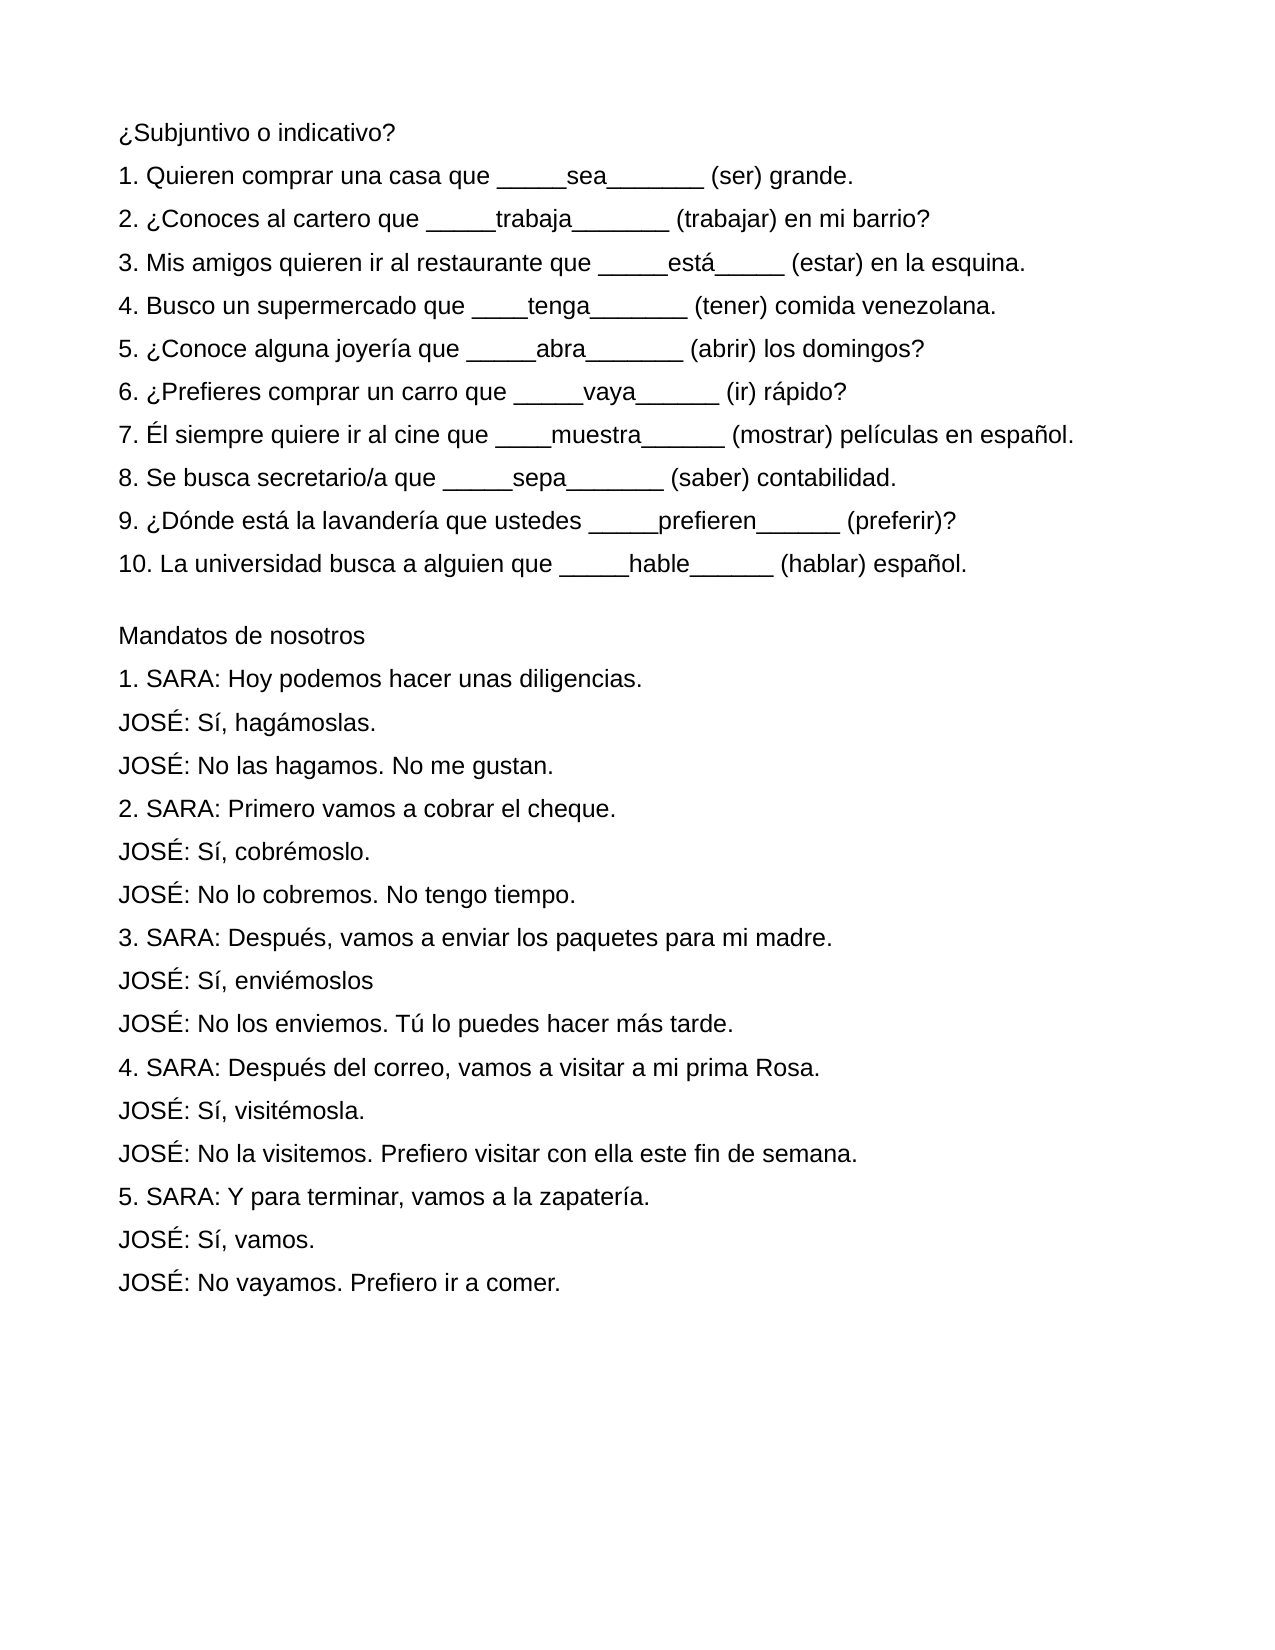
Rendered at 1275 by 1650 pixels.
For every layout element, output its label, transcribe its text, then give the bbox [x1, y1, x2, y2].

text JOSÉ: No la visitemos. Prefiero visitar con ella este fin de semana. [118, 1139, 1157, 1167]
text JOSÉ: No vayamos. Prefiero ir a comer. [118, 1268, 1157, 1297]
text 1. Quieren comprar una casa que _____sea_______ (ser) grande. [118, 161, 1157, 190]
text 10. La universidad busca a alguien que _____hable______ (hablar) español. [118, 549, 1157, 578]
text 6. ¿Prefieres comprar un carro que _____vaya______ (ir) rápido? [118, 377, 1157, 406]
text 2. SARA: Primero vamos a cobrar el cheque. [118, 794, 1157, 822]
text 8. Se busca secretario/a que _____sepa_______ (saber) contabilidad. [118, 463, 1157, 492]
text JOSÉ: Sí, cobrémoslo. [118, 837, 1157, 866]
text JOSÉ: No las hagamos. No me gustan. [118, 751, 1157, 779]
text 7. Él siempre quiere ir al cine que ____muestra______ (mostrar) películas en español. [118, 420, 1157, 449]
text 2. ¿Conoces al cartero que _____trabaja_______ (trabajar) en mi barrio? [118, 204, 1157, 233]
text 1. SARA: Hoy podemos hacer unas diligencias. [118, 664, 1157, 693]
text 3. Mis amigos quieren ir al restaurante que _____está_____ (estar) en la esquina. [118, 247, 1157, 276]
text Mandatos de nosotros [118, 621, 1157, 650]
text 5. SARA: Y para terminar, vamos a la zapatería. [118, 1182, 1157, 1211]
text 4. SARA: Después del correo, vamos a visitar a mi prima Rosa. [118, 1052, 1157, 1081]
text JOSÉ: Sí, enviémoslos [118, 966, 1157, 995]
text JOSÉ: Sí, hagámoslas. [118, 707, 1157, 736]
text 5. ¿Conoce alguna joyería que _____abra_______ (abrir) los domingos? [118, 334, 1157, 362]
text JOSÉ: Sí, vamos. [118, 1225, 1157, 1254]
text JOSÉ: No los enviemos. Tú lo puedes hacer más tarde. [118, 1009, 1157, 1038]
text 9. ¿Dónde está la lavandería que ustedes _____prefieren______ (preferir)? [118, 506, 1157, 535]
text JOSÉ: No lo cobremos. No tengo tiempo. [118, 880, 1157, 909]
text 4. Busco un supermercado que ____tenga_______ (tener) comida venezolana. [118, 291, 1157, 319]
text 3. SARA: Después, vamos a enviar los paquetes para mi madre. [118, 923, 1157, 952]
text JOSÉ: Sí, visitémosla. [118, 1096, 1157, 1124]
text ¿Subjuntivo o indicativo? [118, 118, 1157, 147]
